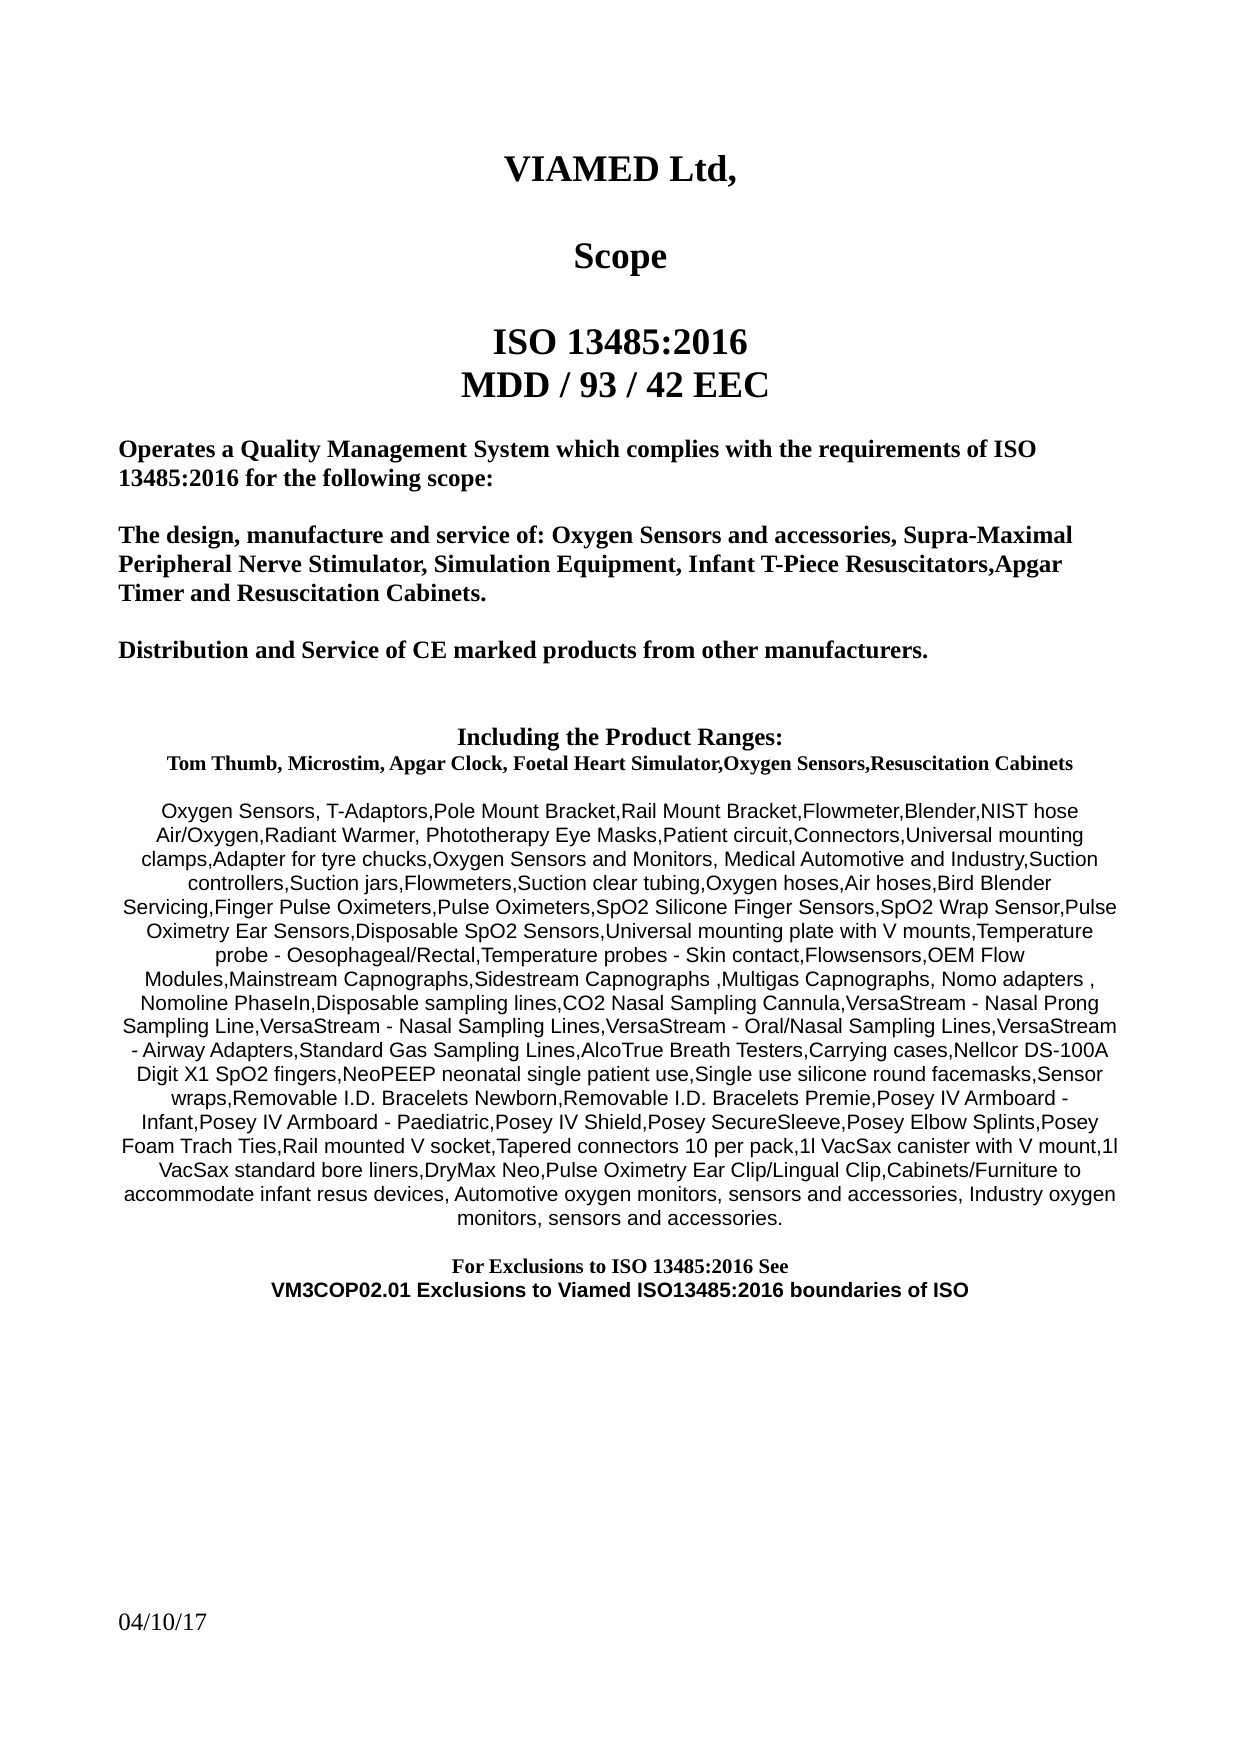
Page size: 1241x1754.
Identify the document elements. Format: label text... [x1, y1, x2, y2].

text Oxygen Sensors, T-Adaptors,Pole Mount Bracket,Rail Mount Bracket,Flowmeter,Blender,NIST hose Air/Oxygen,Radiant Warmer, Phototherapy Eye Masks,Patient circuit,Connectors,Universal mounting clamps,Adapter for tyre chucks,Oxygen Sensors and Monitors, Medical Automotive and Industry,Suction controllers,Suction jars,Flowmeters,Suction clear tubing,Oxygen hoses,Air hoses,Bird Blender Servicing,Finger Pulse Oximeters,Pulse Oximeters,SpO2 Silicone Finger Sensors,SpO2 Wrap Sensor,Pulse Oximetry Ear Sensors,Disposable SpO2 Sensors,Universal mounting plate with V mounts,Temperature probe - Oesophageal/Rectal,Temperature probes - Skin contact,Flowsensors,OEM Flow Modules,Mainstream Capnographs,Sidestream Capnographs ,Multigas Capnographs, Nomo adapters , Nomoline PhaseIn,Disposable sampling lines,CO2 Nasal Sampling Cannula,VersaStream - Nasal Prong Sampling Line,VersaStream - Nasal Sampling Lines,VersaStream - Oral/Nasal Sampling Lines,VersaStream - Airway Adapters,Standard Gas Sampling Lines,AlcoTrue Breath Testers,Carrying cases,Nellcor DS-100A Digit X1 SpO2 fingers,NeoPEEP neonatal single patient use,Single use silicone round facemasks,Sensor wraps,Removable I.D. Bracelets Newborn,Removable I.D. Bracelets Premie,Posey IV Armboard - Infant,Posey IV Armboard - Paediatric,Posey IV Shield,Posey SecureSleeve,Posey Elbow Splints,Posey Foam Trach Ties,Rail mounted V socket,Tapered connectors 10 per pack,1l VacSax canister with V mount,1l VacSax standard bore liners,DryMax Neo,Pulse Oximetry Ear Clip/Lingual Clip,Cabinets/Furniture to accommodate infant resus devices, Automotive oxygen monitors, sensors and accessories, Industry oxygen monitors, sensors and accessories. [118, 799, 1122, 1230]
text VIAMED Ltd, [118, 147, 1122, 190]
text The design, manufacture and service of: Oxygen Sensors and accessories, Supra-Maximal Peripheral Nerve Stimulator, Simulation Equipment, Infant T-Piece Resuscitators,Apgar Timer and Resuscitation Cabinets. [118, 521, 1122, 607]
text MDD / 93 / 42 EEC [118, 362, 1122, 406]
text Distribution and Service of CE marked products from other manufacturers. [118, 636, 1122, 664]
text Tom Thumb, Microstim, Apgar Clock, Foetal Heart Simulator,Oxygen Sensors,Resuscitation Cabinets [118, 751, 1122, 775]
text Including the Product Ranges: [118, 722, 1122, 751]
text VM3COP02.01 Exclusions to Viamed ISO13485:2016 boundaries of ISO [118, 1278, 1122, 1302]
text ISO 13485:2016 [118, 319, 1122, 362]
text Scope [118, 233, 1122, 276]
text For Exclusions to ISO 13485:2016 See [118, 1254, 1122, 1278]
text Operates a Quality Management System which complies with the requirements of ISO 13485:2016 for the following scope: [118, 434, 1122, 492]
